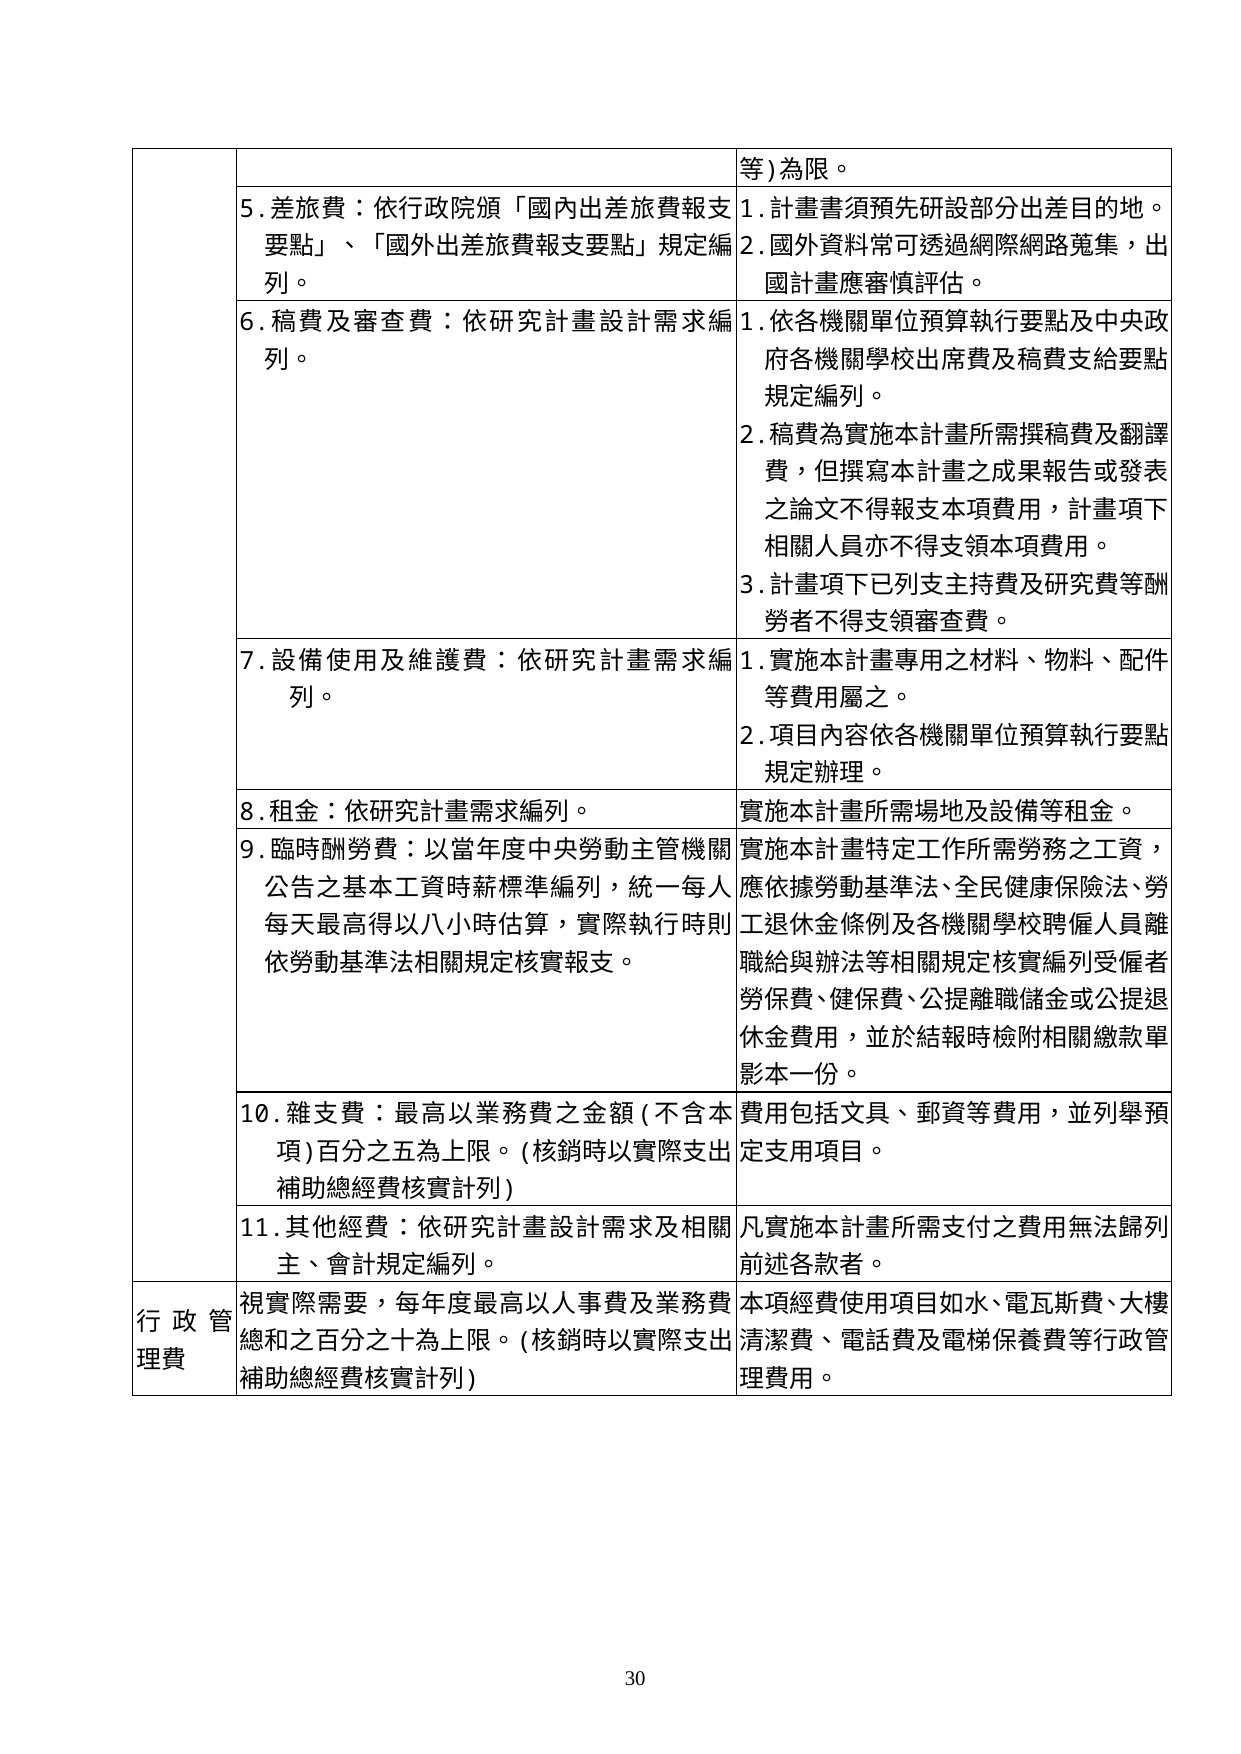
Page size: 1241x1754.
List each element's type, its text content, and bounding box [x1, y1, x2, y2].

table_cell 1.實施本計畫專用之材料、物料、配件等費用屬之。 2.項目內容依各機關單位預算執行要點規定辦理。 [737, 639, 1171, 789]
table_cell 實施本計畫特定工作所需勞務之工資，應依據勞動基準法、全民健康保險法、勞工退休金條例及各機關學校聘僱人員離職給與辦法等相關規定核實編列受僱者勞保費、健保費、公提離職儲金或公提退休金費用，並於結報時檢附相關繳款單影本一份。 [737, 829, 1171, 1091]
table_cell 5.差旅費：依行政院頒「國內出差旅費報支要點」、「國外出差旅費報支要點」規定編列。 [237, 187, 736, 300]
table_cell 等)為限。 [737, 149, 1171, 186]
table_cell 11.其他經費：依研究計畫設計需求及相關主、會計規定編列。 [237, 1206, 736, 1281]
table_cell 實施本計畫所需場地及設備等租金。 [737, 790, 1171, 828]
table_cell 8.租金：依研究計畫需求編列。 [237, 790, 736, 828]
table_cell 行政管理費 [133, 1282, 236, 1394]
table_cell 1.計畫書須預先研設部分出差目的地。 2.國外資料常可透過網際網路蒐集，出國計畫應審慎評估。 [737, 187, 1171, 300]
table_cell 視實際需要，每年度最高以人事費及業務費總和之百分之十為上限。(核銷時以實際支出補助總經費核實計列) [237, 1282, 736, 1394]
table_cell 費用包括文具、郵資等費用，並列舉預定支用項目。 [737, 1093, 1171, 1205]
table_cell 9.臨時酬勞費：以當年度中央勞動主管機關公告之基本工資時薪標準編列，統一每人每天最高得以八小時估算，實際執行時則依勞動基準法相關規定核實報支。 [237, 829, 736, 1091]
table_cell 7.設備使用及維護費：依研究計畫需求編列。 [237, 639, 736, 789]
table_cell [237, 149, 736, 186]
table_cell 本項經費使用項目如水、電瓦斯費、大樓清潔費、電話費及電梯保養費等行政管理費用。 [737, 1282, 1171, 1394]
table_cell 凡實施本計畫所需支付之費用無法歸列前述各款者。 [737, 1206, 1171, 1281]
table_cell 1.依各機關單位預算執行要點及中央政府各機關學校出席費及稿費支給要點規定編列。 2.稿費為實施本計畫所需撰稿費及翻譯費，但撰寫本計畫之成果報告或發表之論文不得報支本項費用，計畫項下相關人員亦不得支領本項費用。 3.計畫項下已列支主持費及研究費等酬勞者不得支領審查費。 [737, 301, 1171, 638]
table_cell 6.稿費及審查費：依研究計畫設計需求編列。 [237, 301, 736, 638]
table_cell 10.雜支費：最高以業務費之金額(不含本項)百分之五為上限。(核銷時以實際支出補助總經費核實計列) [237, 1093, 736, 1205]
